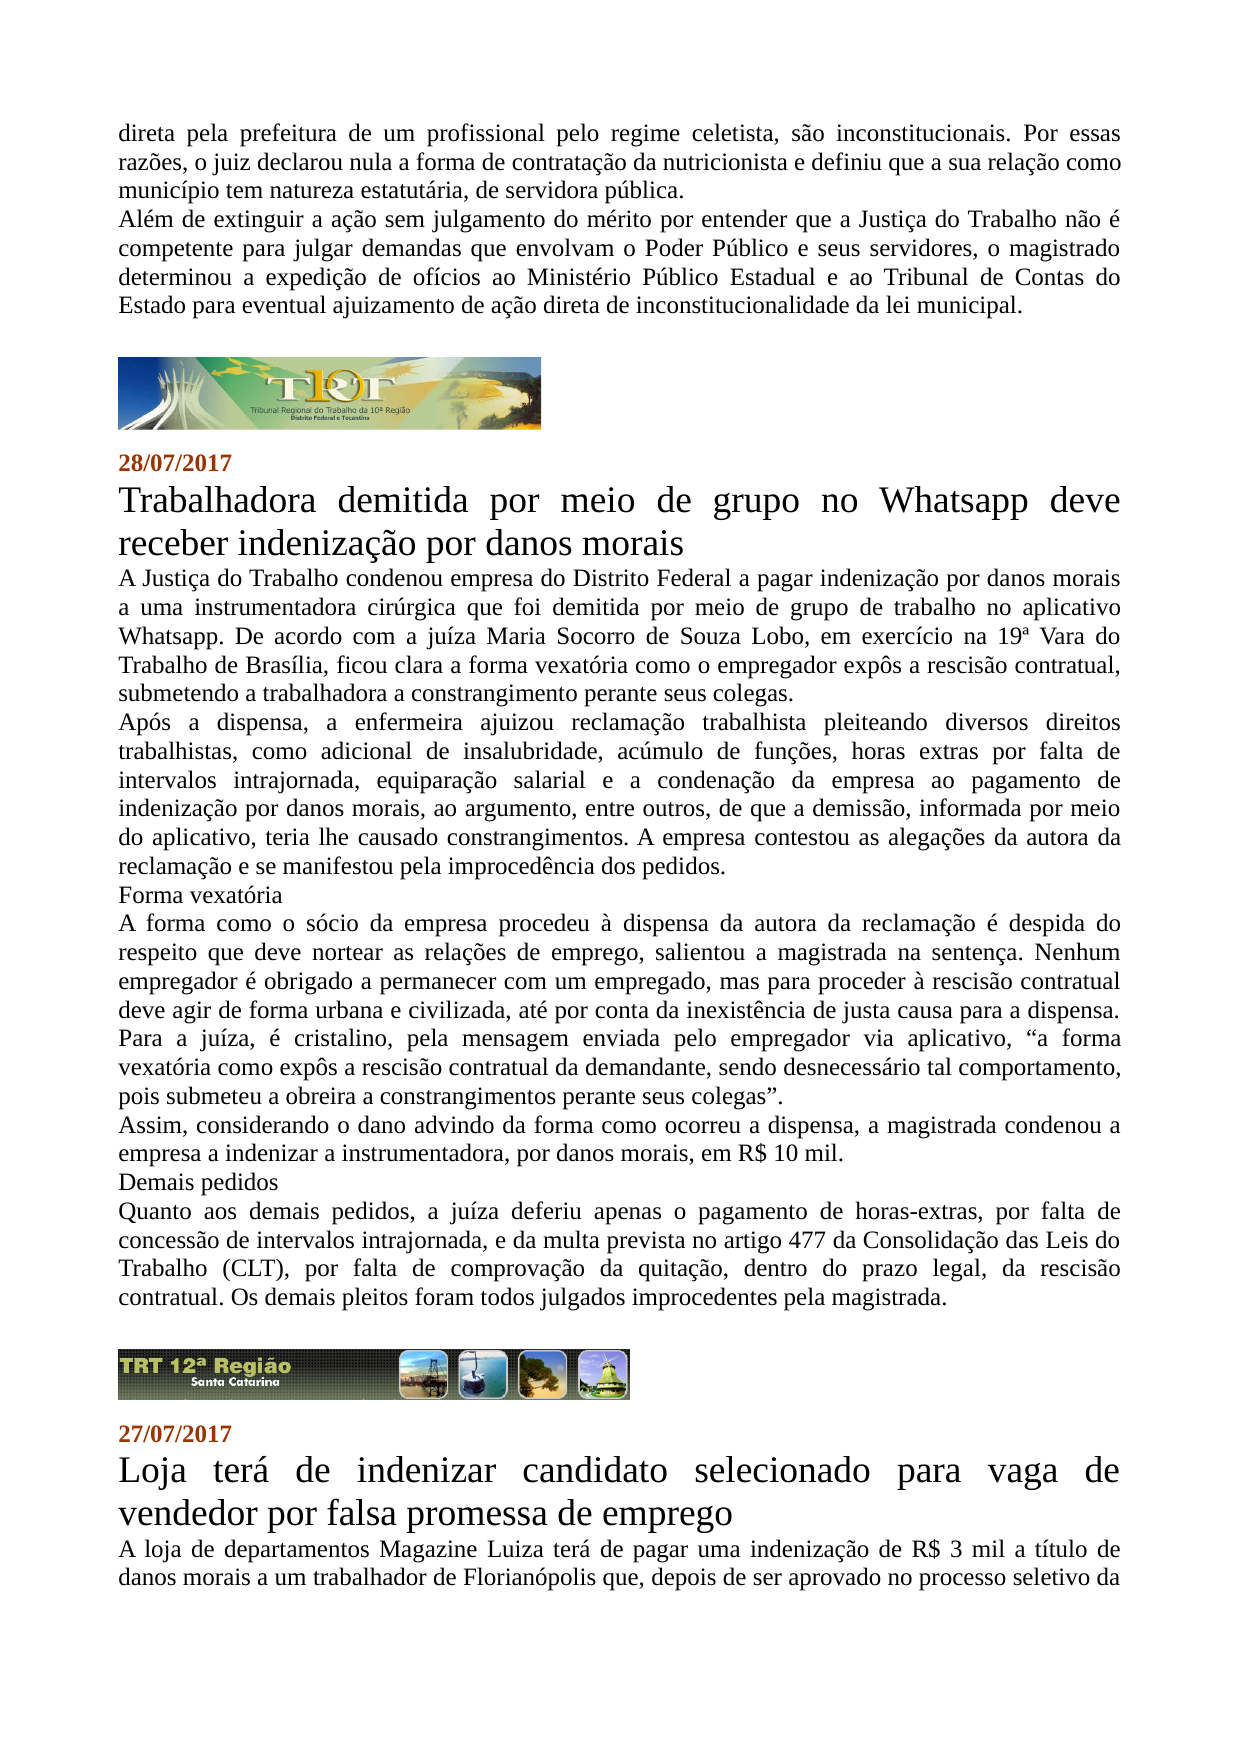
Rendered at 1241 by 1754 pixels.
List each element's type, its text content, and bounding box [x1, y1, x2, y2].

text Demais pedidos [118, 1167, 1122, 1196]
text Forma vexatória [118, 880, 1122, 908]
text Após a dispensa, a enfermeira ajuizou reclamação trabalhista pleiteando diversos direitos trabalhistas, como adicional de insalubridade, acúmulo de funções, horas extras por falta de intervalos intrajornada, equiparação salarial e a condenação da empresa ao pagamento de indenização por danos morais, ao argumento, entre outros, de que a demissão, informada por meio do aplicativo, teria lhe causado constrangimentos. A empresa contestou as alegações da autora da reclamação e se manifestou pela improcedência dos pedidos. [118, 707, 1122, 880]
text Trabalhadora demitida por meio de grupo no Whatsapp deve receber indenização por danos morais [118, 477, 1122, 563]
text 27/07/2017 [118, 1419, 1122, 1447]
picture [118, 1349, 630, 1400]
text Loja terá de indenizar candidato selecionado para vaga de vendedor por falsa promessa de emprego [118, 1447, 1122, 1534]
text Além de extinguir a ação sem julgamento do mérito por entender que a Justiça do Trabalho não é competente para julgar demandas que envolvam o Poder Público e seus servidores, o magistrado determinou a expedição de ofícios ao Ministério Público Estadual e ao Tribunal de Contas do Estado para eventual ajuizamento de ação direta de inconstitucionalidade da lei municipal. [118, 204, 1122, 319]
text Assim, considerando o dano advindo da forma como ocorreu a dispensa, a magistrada condenou a empresa a indenizar a instrumentadora, por danos morais, em R$ 10 mil. [118, 1110, 1122, 1167]
text A forma como o sócio da empresa procedeu à dispensa da autora da reclamação é despida do respeito que deve nortear as relações de emprego, salientou a magistrada na sentença. Nenhum empregador é obrigado a permanecer com um empregado, mas para proceder à rescisão contratual deve agir de forma urbana e civilizada, até por conta da inexistência de justa causa para a dispensa. Para a juíza, é cristalino, pela mensagem enviada pelo empregador via aplicativo, “a forma vexatória como expôs a rescisão contratual da demandante, sendo desnecessário tal comportamento, pois submeteu a obreira a constrangimentos perante seus colegas”. [118, 908, 1122, 1110]
text direta pela prefeitura de um profissional pelo regime celetista, são inconstitucionais. Por essas razões, o juiz declarou nula a forma de contratação da nutricionista e definiu que a sua relação como município tem natureza estatutária, de servidora pública. [118, 118, 1122, 204]
text 28/07/2017 [118, 448, 1122, 477]
text Quanto aos demais pedidos, a juíza deferiu apenas o pagamento de horas-extras, por falta de concessão de intervalos intrajornada, e da multa prevista no artigo 477 da Consolidação das Leis do Trabalho (CLT), por falta de comprovação da quitação, dentro do prazo legal, da rescisão contratual. Os demais pleitos foram todos julgados improcedentes pela magistrada. [118, 1196, 1122, 1311]
picture [118, 357, 542, 430]
text A Justiça do Trabalho condenou empresa do Distrito Federal a pagar indenização por danos morais a uma instrumentadora cirúrgica que foi demitida por meio de grupo de trabalho no aplicativo Whatsapp. De acordo com a juíza Maria Socorro de Souza Lobo, em exercício na 19ª Vara do Trabalho de Brasília, ficou clara a forma vexatória como o empregador expôs a rescisão contratual, submetendo a trabalhadora a constrangimento perante seus colegas. [118, 563, 1122, 707]
text A loja de departamentos Magazine Luiza terá de pagar uma indenização de R$ 3 mil a título de danos morais a um trabalhador de Florianópolis que, depois de ser aprovado no processo seletivo da [118, 1534, 1122, 1591]
